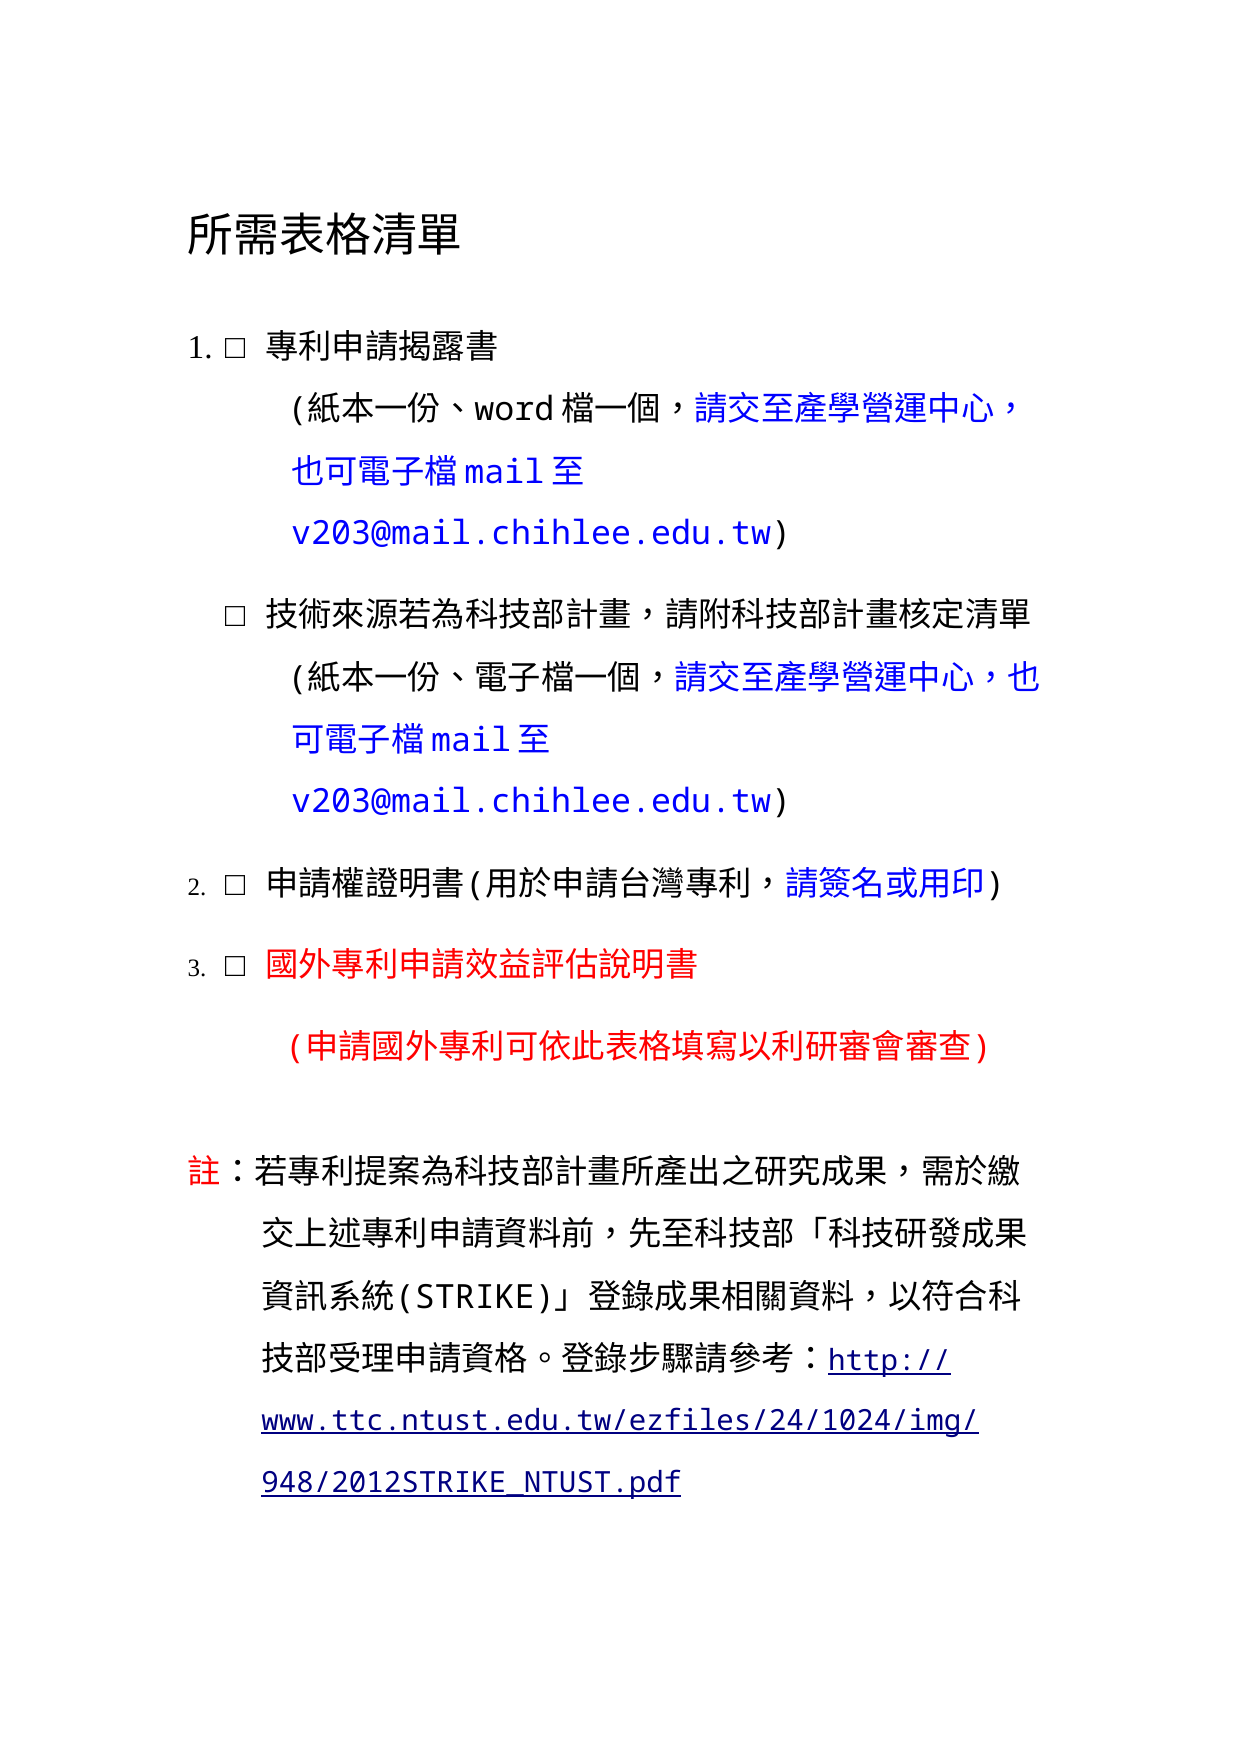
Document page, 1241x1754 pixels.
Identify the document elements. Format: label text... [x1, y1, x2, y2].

text (紙本一份、電子檔一個，請交至產學營運中心，也可電子檔mail至v203@mail.chihlee.edu.tw) [187, 633, 1053, 821]
text □ 技術來源若為科技部計畫，請附科技部計畫核定清單 [225, 571, 1053, 633]
text 註：若專利提案為科技部計畫所產出之研究成果，需於繳交上述專利申請資料前，先至科技部「科技研發成果資訊系統(STRIKE)」登錄成果相關資料，以符合科技部受理申請資格。登錄步驟請參考：http://www.ttc.ntust.edu.tw/ezfiles/24/1024/img/948/2012STRIKE_NTUST.pdf [187, 1127, 1053, 1502]
list □ 國外專利申請效益評估說明書 [187, 921, 1053, 983]
list □ 專利申請揭露書 [187, 302, 1053, 364]
text (紙本一份、word檔一個，請交至產學營運中心，也可電子檔mail至v203@mail.chihlee.edu.tw) [187, 364, 1053, 552]
text (申請國外專利可依此表格填寫以利研審會審查) [225, 1002, 1053, 1064]
text 所需表格清單 [187, 158, 1053, 283]
list □ 申請權證明書(用於申請台灣專利，請簽名或用印) [187, 839, 1053, 902]
